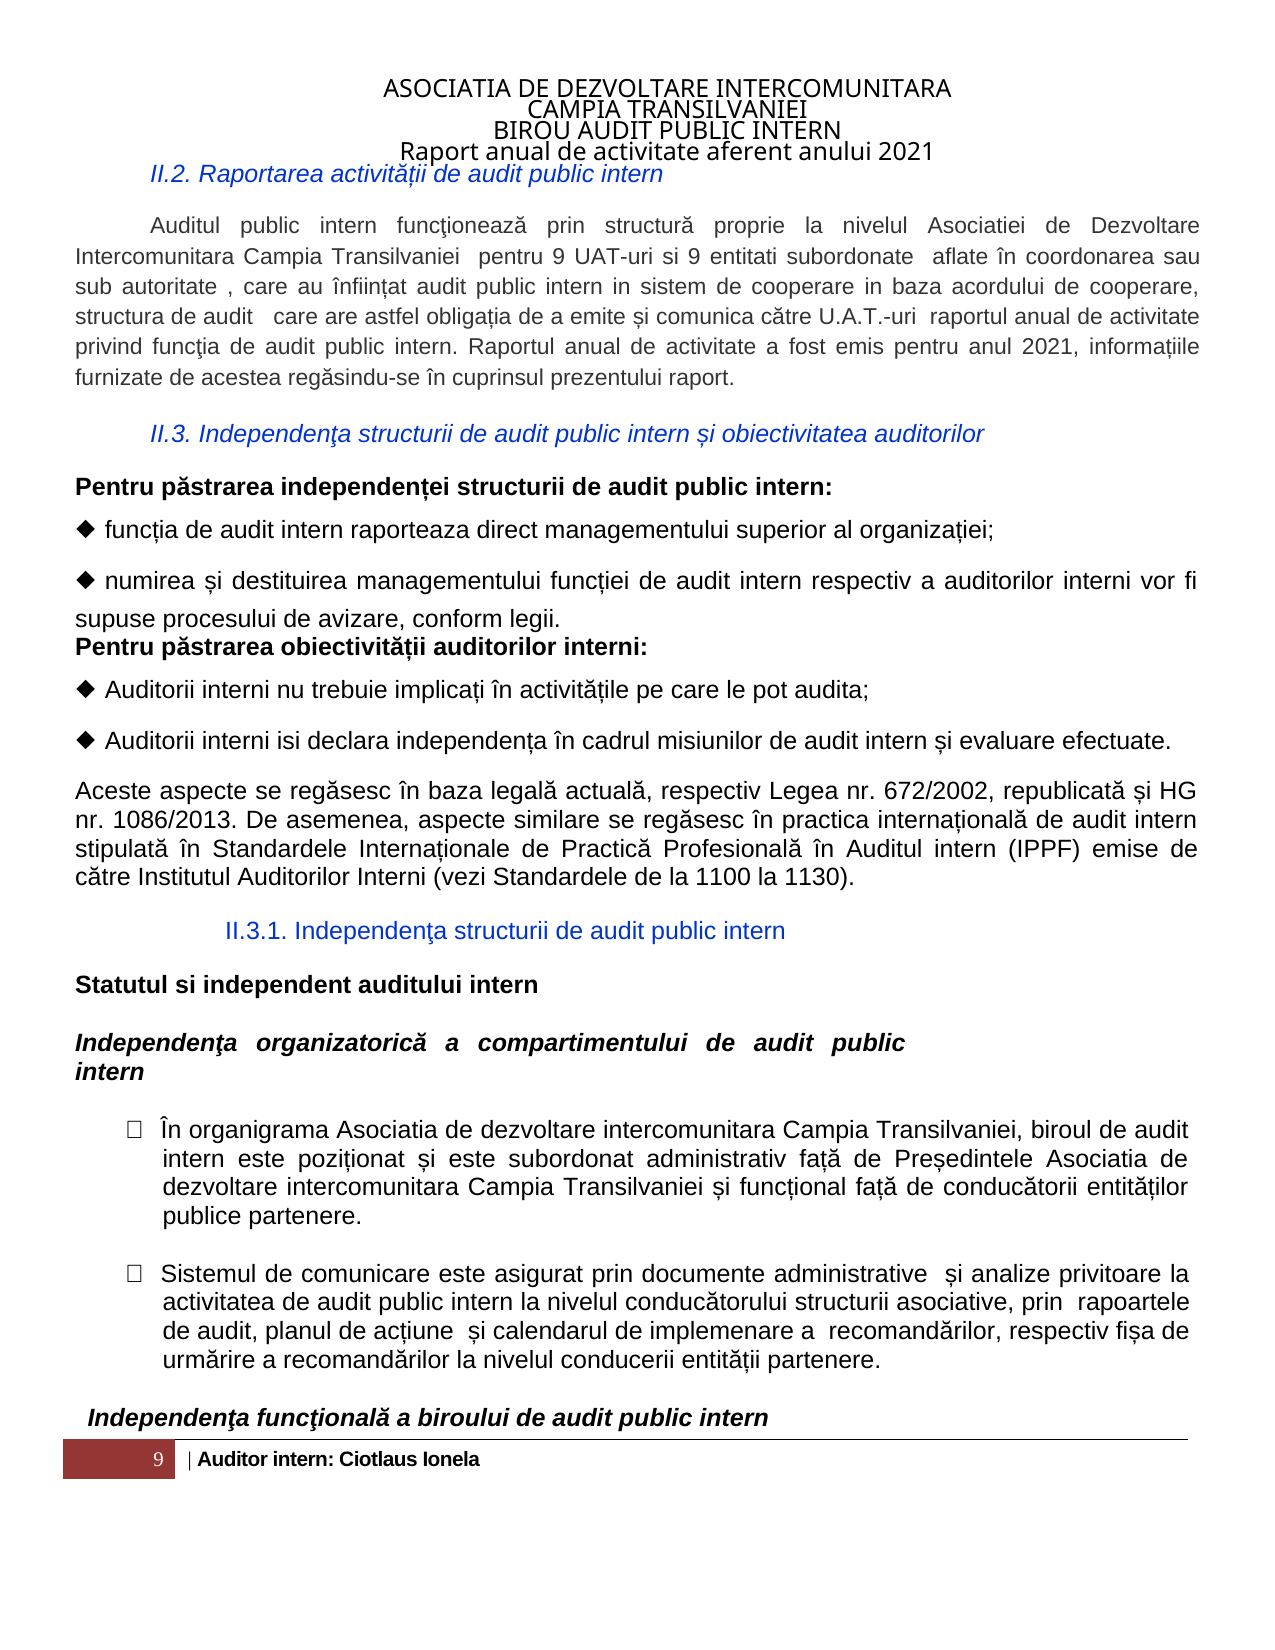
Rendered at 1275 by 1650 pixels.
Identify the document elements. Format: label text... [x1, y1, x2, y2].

list funcția de audit intern raporteaza direct managementului superior al organizației; [75, 501, 1200, 552]
subtitle II.3. Independenţa structurii de audit public intern și obiectivitatea auditorilor [150, 419, 1200, 447]
text Auditul public intern funcţionează prin structură proprie la nivelul Asociatiei de Dezvoltare Intercomunitara Campia Transilvaniei pentru 9 UAT-uri si 9 entitati subordonate aflate în coordonarea sau sub autoritate , care au înființat audit public intern in sistem de cooperare in baza acordului de cooperare, structura de audit care are astfel obligația de a emite și comunica către U.A.T.-uri raportul anual de activitate privind funcţia de audit public intern. Raportul anual de activitate a fost emis pentru anul 2021, informațiile furnizate de acestea regăsindu-se în cuprinsul prezentului raport. [75, 212, 1201, 390]
text Aceste aspecte se regăsesc în baza legală actuală, respectiv Legea nr. 672/2002, republicată și HG nr. 1086/2013. De asemenea, aspecte similare se regăsesc în practica internațională de audit intern stipulată în Standardele Internaționale de Practică Profesională în Auditul intern (IPPF) emise de către Institutul Auditorilor Interni (vezi Standardele de la 1100 la 1130). [75, 776, 1200, 891]
text  Sistemul de comunicare este asigurat prin documente administrative și analize privitoare la activitatea de audit public intern la nivelul conducătorului structurii asociative, prin rapoartele de audit, planul de acțiune și calendarul de implemenare a recomandărilor, respectiv fișa de urmărire a recomandărilor la nivelul conducerii entității partenere. [125, 1259, 1192, 1374]
subtitle II.2. Raportarea activității de audit public intern [150, 159, 1200, 187]
text  În organigrama Asociatia de dezvoltare intercomunitara Campia Transilvaniei, biroul de audit intern este poziționat și este subordonat administrativ față de Președintele Asociatia de dezvoltare intercomunitara Campia Transilvaniei și funcțional față de conducătorii entităților publice partenere. [125, 1115, 1190, 1230]
text Independenţa funcţională a biroului de audit public intern [87, 1403, 949, 1431]
list numirea și destituirea managementului funcției de audit intern respectiv a auditorilor interni vor fi supuse procesului de avizare, conform legii. [75, 552, 1200, 632]
list Auditorii interni nu trebuie implicați în activitățile pe care le pot audita; [75, 661, 1200, 712]
text Pentru păstrarea independenței structurii de audit public intern: [75, 472, 1200, 501]
subtitle II.3.1. Independenţa structurii de audit public intern [225, 916, 1200, 945]
text Independenţa organizatorică a compartimentului de audit public intern [75, 1028, 907, 1085]
list Auditorii interni isi declara independența în cadrul misiunilor de audit intern și evaluare efectuate. [75, 712, 1200, 764]
text Statutul si independent auditului intern [75, 970, 1200, 999]
text Pentru păstrarea obiectivității auditorilor interni: [75, 632, 1200, 661]
